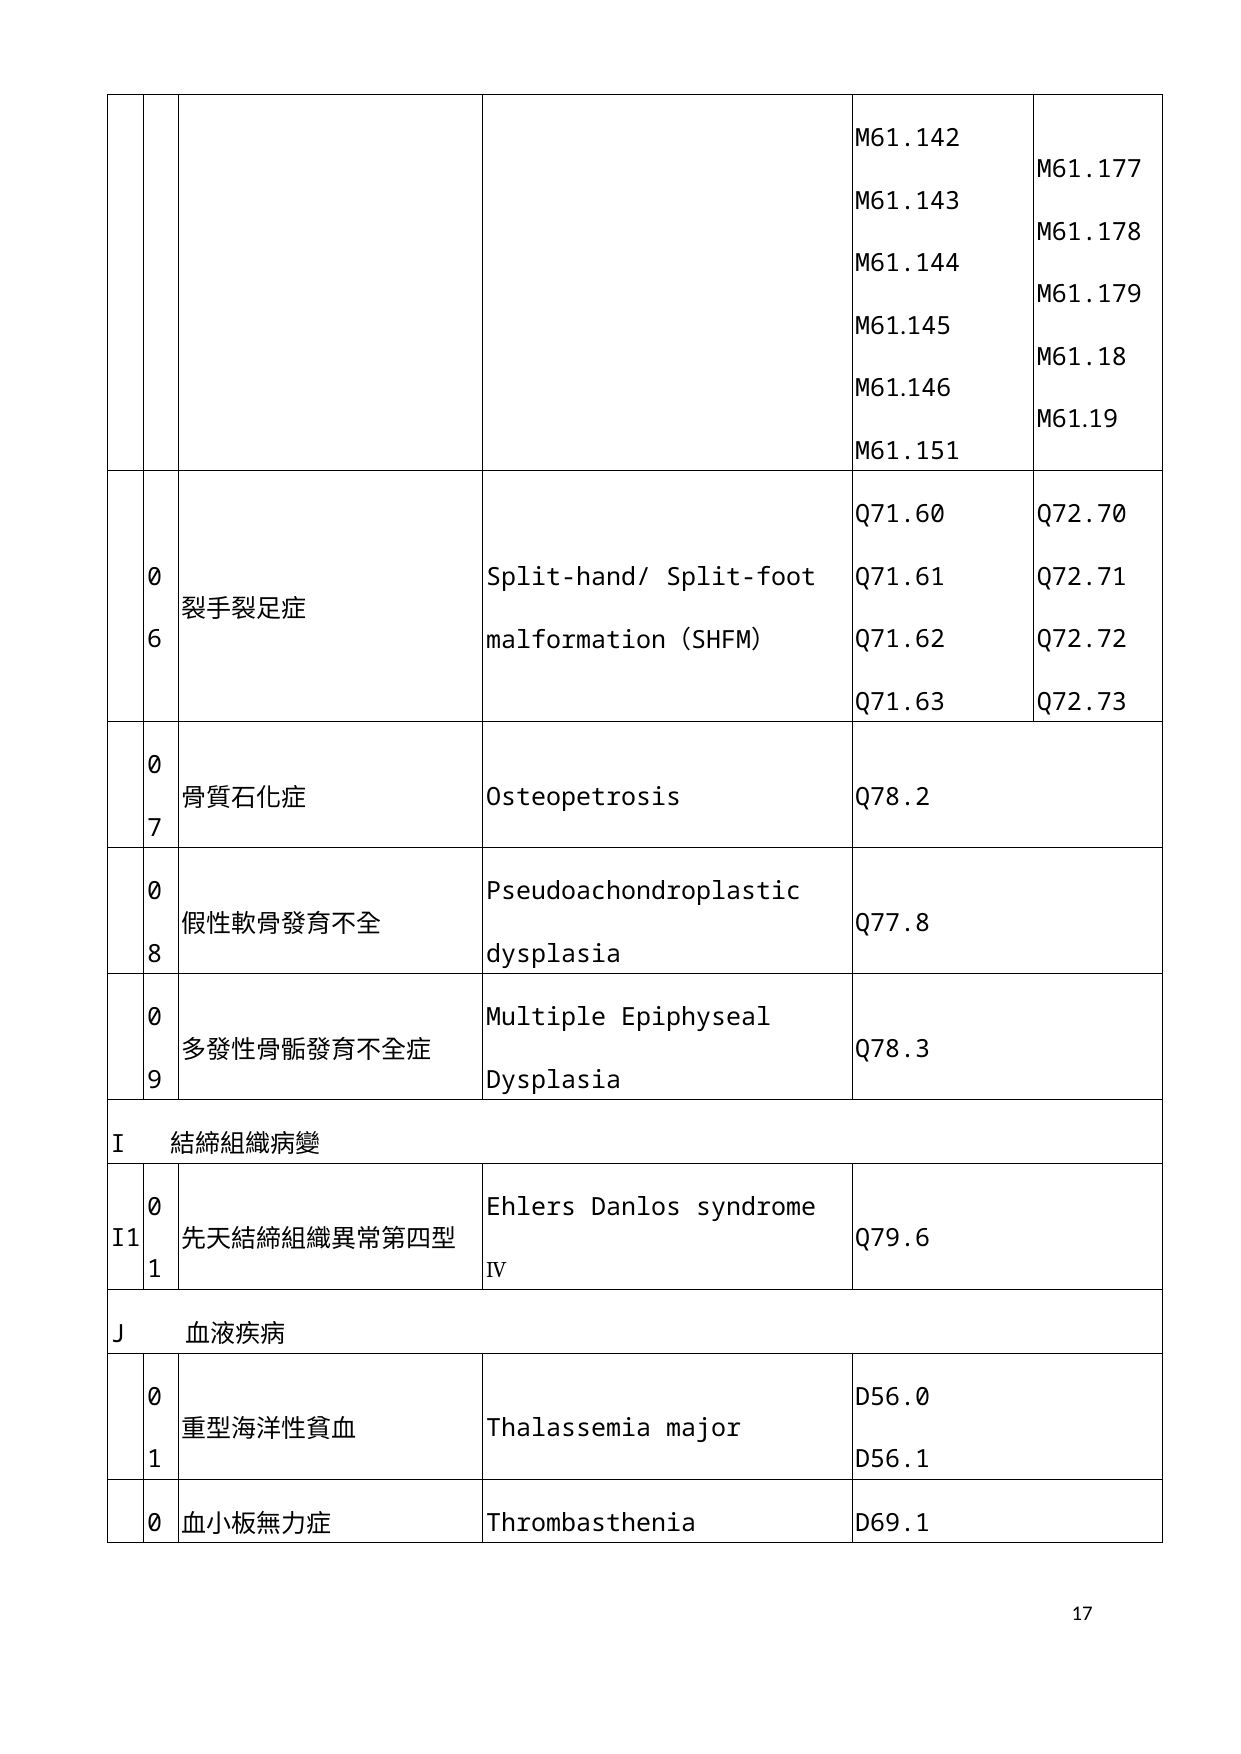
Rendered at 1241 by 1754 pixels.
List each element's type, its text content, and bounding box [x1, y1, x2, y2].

table_cell 重型海洋性貧血 [179, 1354, 482, 1478]
table_cell 0 [144, 1480, 178, 1542]
table_cell 血小板無力症 [179, 1480, 482, 1542]
table_cell 先天結締組織異常第四型 [179, 1164, 482, 1289]
table_cell 06 [144, 471, 178, 721]
table_cell Split-hand/ Split-foot malformation（SHFM） [483, 471, 852, 721]
table_cell Q72.70 Q72.71 Q72.72 Q72.73 [1034, 471, 1162, 721]
table_cell [108, 848, 143, 973]
table_cell [108, 722, 143, 847]
table_cell Thalassemia major [483, 1354, 852, 1478]
table_cell I1 [108, 1164, 143, 1289]
table_cell [108, 974, 143, 1099]
table_cell Osteopetrosis [483, 722, 852, 847]
table_cell 07 [144, 722, 178, 847]
table_cell 09 [144, 974, 178, 1099]
table_cell [108, 1480, 143, 1542]
table_cell J 血液疾病 [108, 1290, 1162, 1352]
table_cell Pseudoachondroplastic dysplasia [483, 848, 852, 973]
table_cell Q78.2 [853, 722, 1162, 847]
table_cell [179, 95, 482, 470]
table_cell Q78.3 [853, 974, 1162, 1099]
table_cell 08 [144, 848, 178, 973]
table_cell 假性軟骨發育不全 [179, 848, 482, 973]
table_cell [108, 1354, 143, 1478]
table_cell 骨質石化症 [179, 722, 482, 847]
table_cell Multiple Epiphyseal Dysplasia [483, 974, 852, 1099]
table_cell [144, 95, 178, 470]
table_cell 裂手裂足症 [179, 471, 482, 721]
table_cell Ehlers Danlos syndrome Ⅳ [483, 1164, 852, 1289]
table_cell 多發性骨骺發育不全症 [179, 974, 482, 1099]
table_cell Thrombasthenia [483, 1480, 852, 1542]
table_cell D69.1 [853, 1480, 1162, 1542]
table_cell M61.142 M61.143 M61.144 M61.145 M61.146 M61.151 [853, 95, 1033, 470]
table_cell Q71.60 Q71.61 Q71.62 Q71.63 [853, 471, 1033, 721]
table_cell 01 [144, 1354, 178, 1478]
table_cell 01 [144, 1164, 178, 1289]
table_cell Q79.6 [853, 1164, 1162, 1289]
table_cell Q77.8 [853, 848, 1162, 973]
table_cell I 結締組織病變 [108, 1100, 1162, 1163]
table_cell [108, 471, 143, 721]
table_cell D56.0 D56.1 [853, 1354, 1162, 1478]
table_cell M61.177 M61.178 M61.179 M61.18 M61.19 [1034, 95, 1162, 470]
table_cell [108, 95, 143, 470]
table_cell [483, 95, 852, 470]
